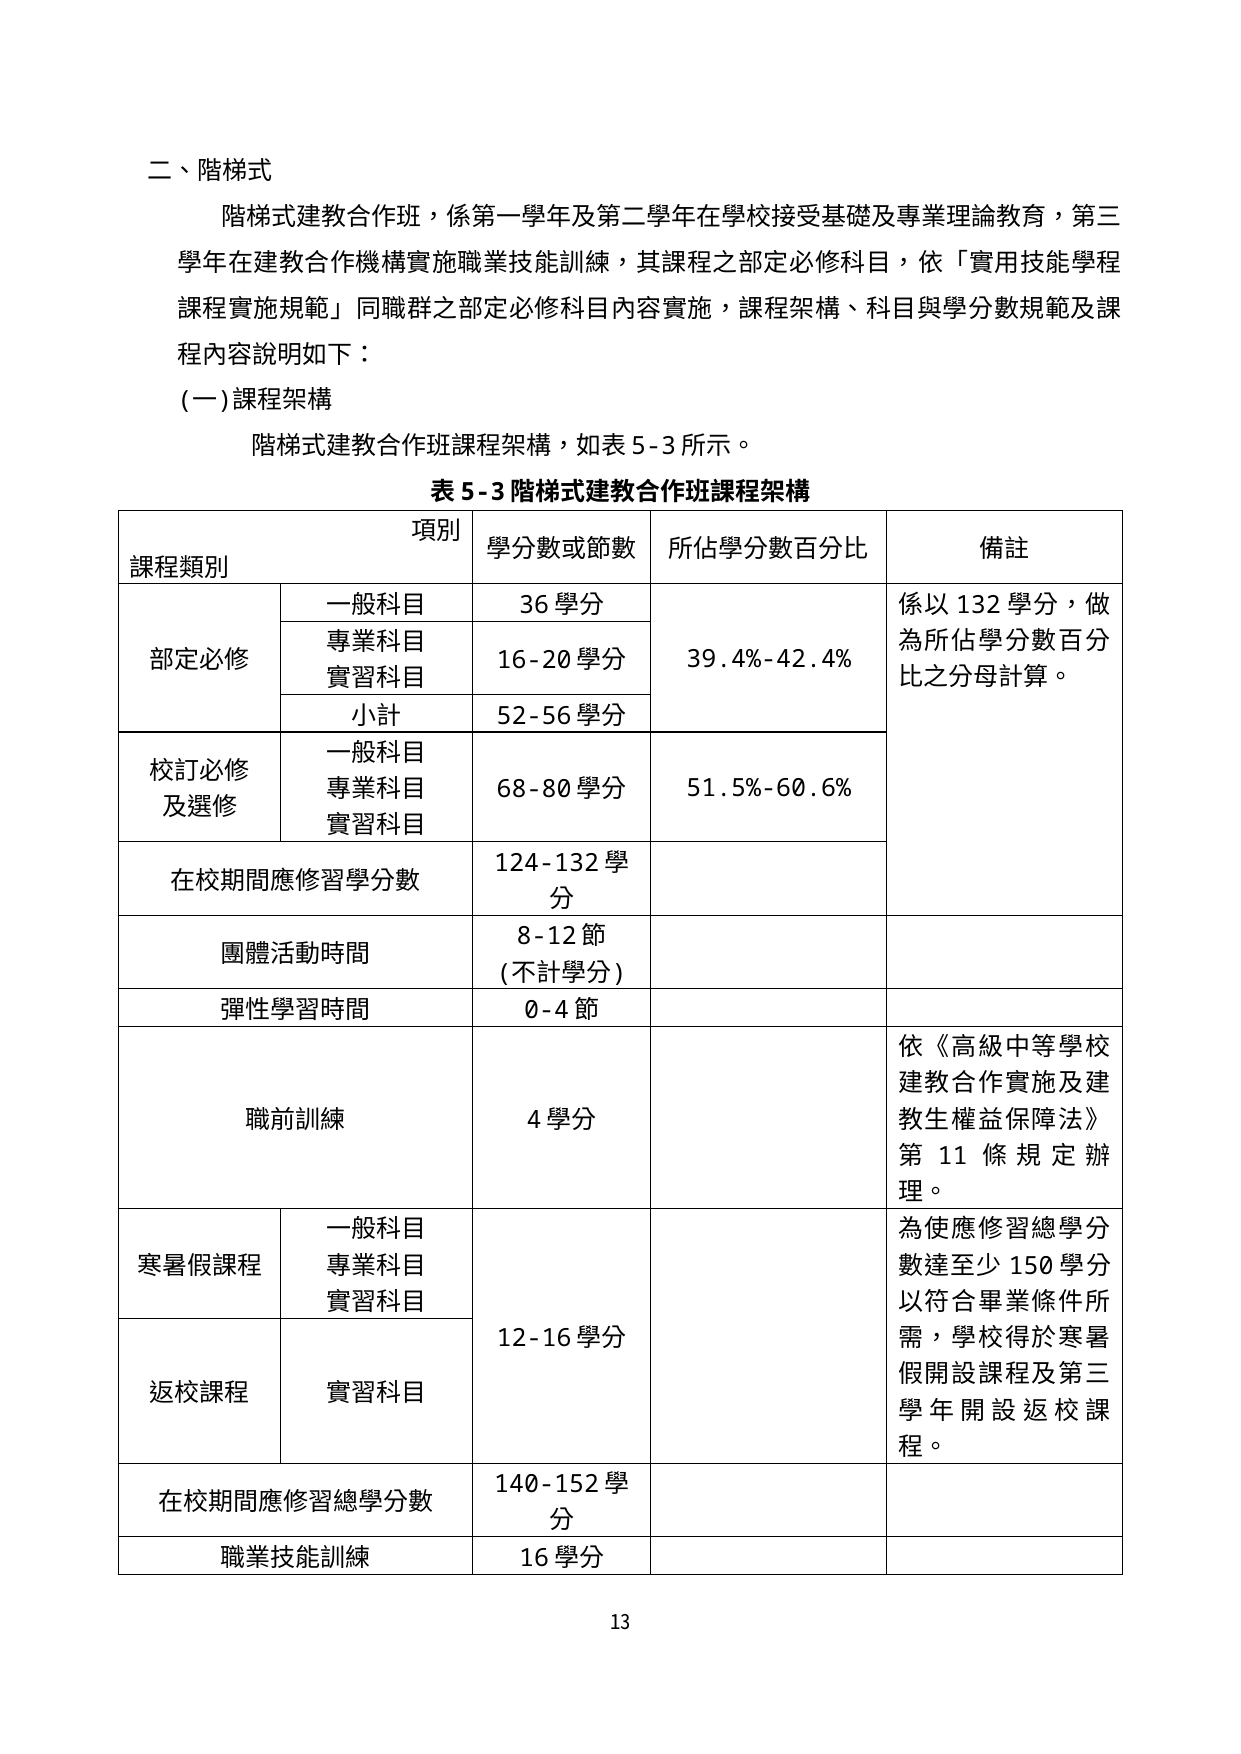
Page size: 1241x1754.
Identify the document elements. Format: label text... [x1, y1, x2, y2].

table_cell 為使應修習總學分數達至少150學分以符合畢業條件所需，學校得於寒暑假開設課程及第三學年開設返校課程。 [887, 1209, 1122, 1463]
table_cell 實習科目 [281, 1319, 472, 1463]
table_cell 團體活動時間 [119, 916, 472, 988]
text 表5-3階梯式建教合作班課程架構 [118, 464, 1122, 510]
table_cell 8-12節 (不計學分) [473, 916, 650, 988]
table_cell [651, 916, 886, 988]
table_cell [651, 1464, 886, 1536]
table_cell [651, 842, 886, 915]
table_header 學分數或節數 [473, 511, 650, 583]
table_header 項別 課程類別 [119, 511, 472, 583]
table_header 備註 [887, 511, 1122, 583]
table_header 所佔學分數百分比 [651, 511, 886, 583]
table_cell 一般科目 專業科目 實習科目 [281, 1209, 472, 1318]
table_cell 一般科目 專業科目 實習科目 [281, 733, 472, 841]
text 階梯式建教合作班課程架構，如表5-3所示。 [118, 418, 1122, 464]
table_cell [887, 1464, 1122, 1536]
table_cell [651, 1209, 886, 1463]
table_cell [887, 989, 1122, 1026]
table_cell 0-4節 [473, 989, 650, 1026]
table_cell [887, 1537, 1122, 1573]
table_cell 係以132學分，做為所佔學分數百分比之分母計算。 [887, 584, 1122, 915]
text 階梯式建教合作班，係第一學年及第二學年在學校接受基礎及專業理論教育，第三學年在建教合作機構實施職業技能訓練，其課程之部定必修科目，依「實用技能學程課程實施規範」同職群之部定必修科目內容實施，課程架構、科目與學分數規範及課程內容說明如下： [177, 189, 1122, 372]
table_cell 校訂必修 及選修 [119, 733, 280, 841]
table_cell 12-16學分 [473, 1209, 650, 1463]
table_cell 依《高級中等學校建教合作實施及建教生權益保障法》第11條規定辦理。 [887, 1027, 1122, 1208]
table_cell 140-152學分 [473, 1464, 650, 1536]
table_cell 68-80學分 [473, 733, 650, 841]
table_cell 彈性學習時間 [119, 989, 472, 1026]
table_cell 124-132學分 [473, 842, 650, 915]
table_cell 專業科目 實習科目 [281, 622, 472, 694]
table_cell 16學分 [473, 1537, 650, 1573]
table_cell 39.4%-42.4% [651, 584, 886, 731]
table_cell 返校課程 [119, 1319, 280, 1463]
table_cell [651, 989, 886, 1026]
table_cell 51.5%-60.6% [651, 733, 886, 841]
table_cell 寒暑假課程 [119, 1209, 280, 1318]
text 二、階梯式 [118, 143, 1122, 189]
table_cell 4學分 [473, 1027, 650, 1208]
table_cell [651, 1027, 886, 1208]
text (一)課程架構 [131, 372, 1122, 418]
table_cell 一般科目 [281, 584, 472, 621]
table_cell 在校期間應修習總學分數 [119, 1464, 472, 1536]
table_cell 16-20學分 [473, 622, 650, 694]
table_cell 職業技能訓練 [119, 1537, 472, 1573]
table_cell 職前訓練 [119, 1027, 472, 1208]
table_cell 36學分 [473, 584, 650, 621]
table_cell 在校期間應修習學分數 [119, 842, 472, 915]
table_cell [887, 916, 1122, 988]
table_cell 小計 [281, 695, 472, 731]
table_cell 部定必修 [119, 584, 280, 731]
table_cell [651, 1537, 886, 1573]
table_cell 52-56學分 [473, 695, 650, 731]
